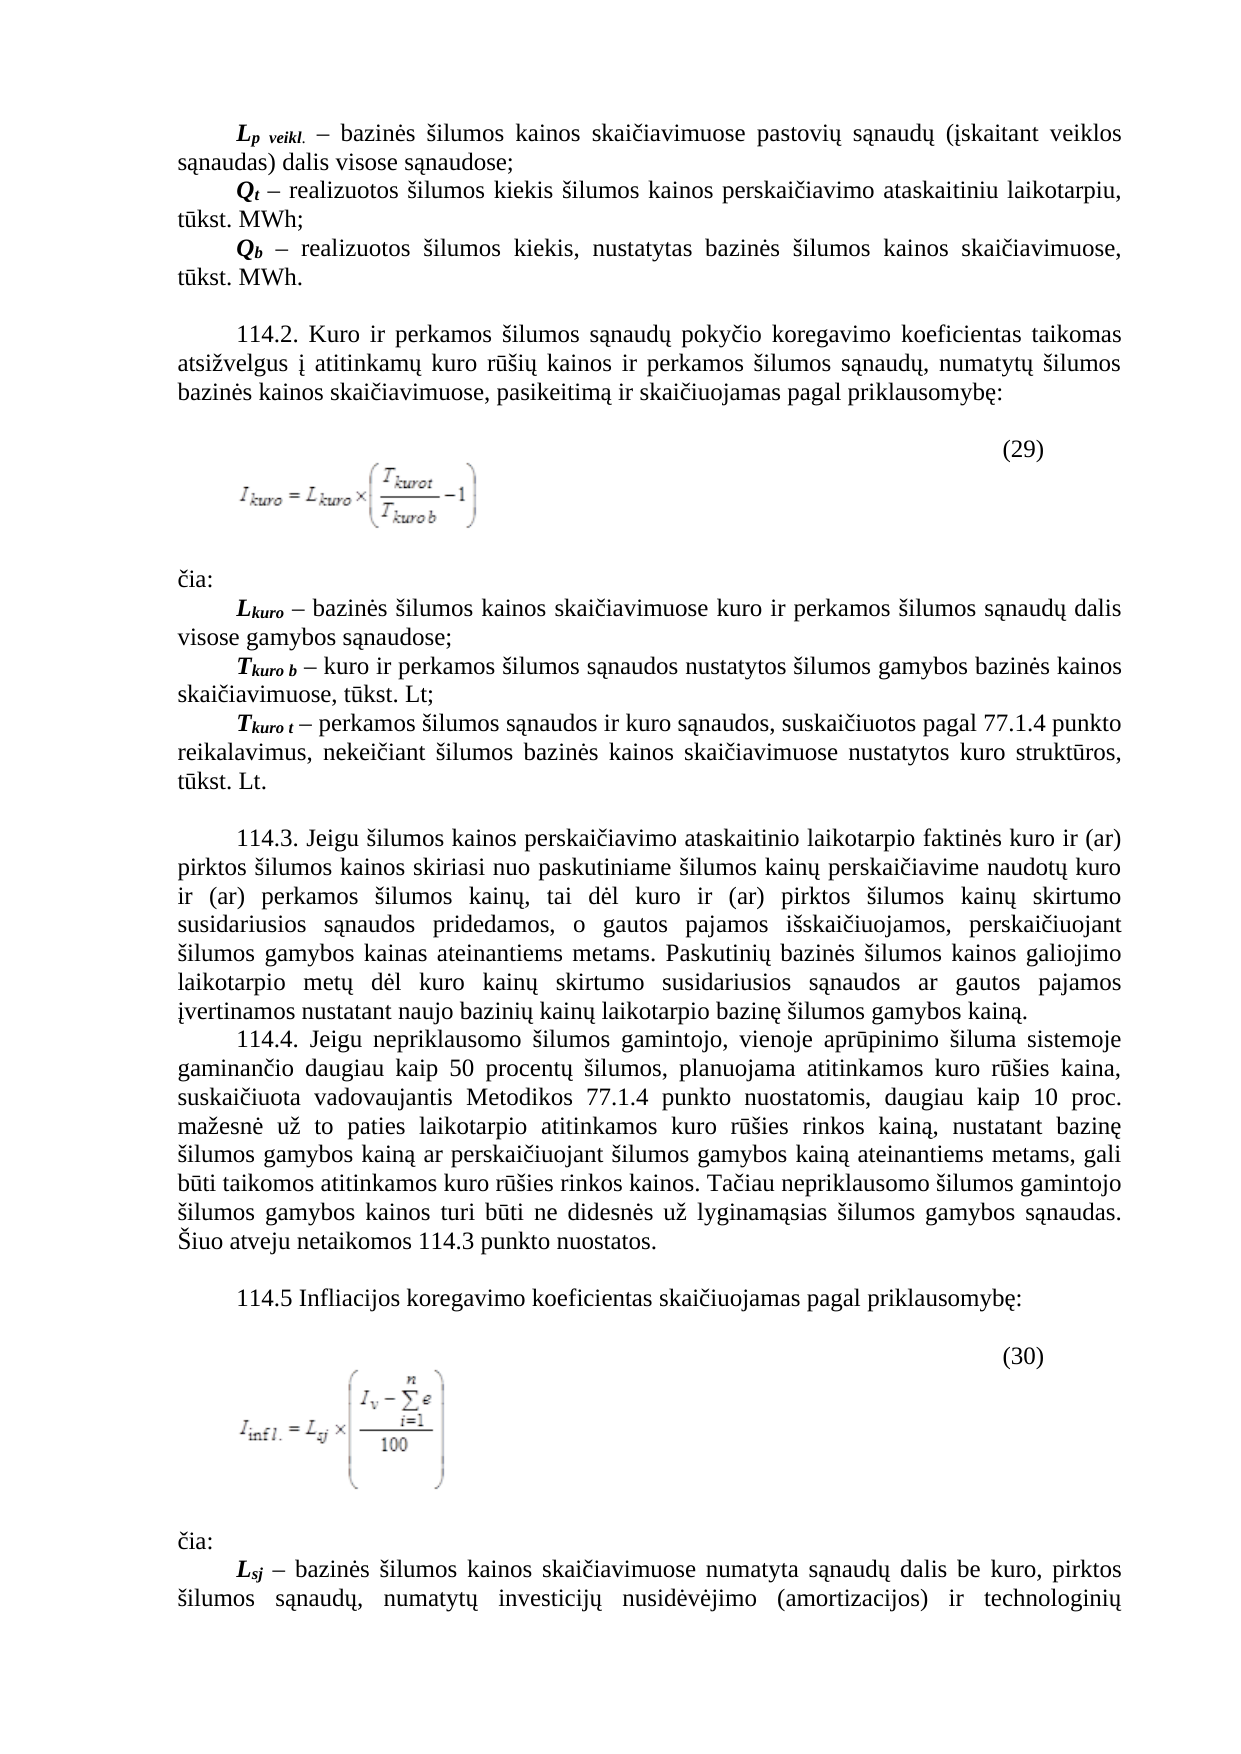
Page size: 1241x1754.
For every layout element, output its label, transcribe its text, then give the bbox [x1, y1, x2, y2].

text Tkuro b – kuro ir perkamos šilumos sąnaudos nustatytos šilumos gamybos bazinės kainos skaičiavimuose, tūkst. Lt; [177, 651, 1122, 708]
text 114.2. Kuro ir perkamos šilumos sąnaudų pokyčio koregavimo koeficientas taikomas atsižvelgus į atitinkamų kuro rūšių kainos ir perkamos šilumos sąnaudų, numatytų šilumos bazinės kainos skaičiavimuose, pasikeitimą ir skaičiuojamas pagal priklausomybę: [177, 319, 1122, 406]
text 114.5 Infliacijos koregavimo koeficientas skaičiuojamas pagal priklausomybę: [177, 1283, 1122, 1312]
text 114.4. Jeigu nepriklausomo šilumos gamintojo, vienoje aprūpinimo šiluma sistemoje gaminančio daugiau kaip 50 procentų šilumos, planuojama atitinkamos kuro rūšies kaina, suskaičiuota vadovaujantis Metodikos 77.1.4 punkto nuostatomis, daugiau kaip 10 proc. mažesnė už to paties laikotarpio atitinkamos kuro rūšies rinkos kainą, nustatant bazinę šilumos gamybos kainą ar perskaičiuojant šilumos gamybos kainą ateinantiems metams, gali būti taikomos atitinkamos kuro rūšies rinkos kainos. Tačiau nepriklausomo šilumos gamintojo šilumos gamybos kainos turi būti ne didesnės už lyginamąsias šilumos gamybos sąnaudas. Šiuo atveju netaikomos 114.3 punkto nuostatos. [177, 1024, 1122, 1254]
text čia: [177, 564, 1122, 593]
text 114.3. Jeigu šilumos kainos perskaičiavimo ataskaitinio laikotarpio faktinės kuro ir (ar) pirktos šilumos kainos skiriasi nuo paskutiniame šilumos kainų perskaičiavime naudotų kuro ir (ar) perkamos šilumos kainų, tai dėl kuro ir (ar) pirktos šilumos kainų skirtumo susidariusios sąnaudos pridedamos, o gautos pajamos išskaičiuojamos, perskaičiuojant šilumos gamybos kainas ateinantiems metams. Paskutinių bazinės šilumos kainos galiojimo laikotarpio metų dėl kuro kainų skirtumo susidariusios sąnaudos ar gautos pajamos įvertinamos nustatant naujo bazinių kainų laikotarpio bazinę šilumos gamybos kainą. [177, 823, 1122, 1024]
text Lkuro – bazinės šilumos kainos skaičiavimuose kuro ir perkamos šilumos sąnaudų dalis visose gamybos sąnaudose; [177, 593, 1122, 651]
text (29) [177, 434, 1122, 536]
text Qt – realizuotos šilumos kiekis šilumos kainos perskaičiavimo ataskaitiniu laikotarpiu, tūkst. MWh; [177, 176, 1122, 233]
text Lp veikl. – bazinės šilumos kainos skaičiavimuose pastovių sąnaudų (įskaitant veiklos sąnaudas) dalis visose sąnaudose; [177, 118, 1122, 176]
text Lsj – bazinės šilumos kainos skaičiavimuose numatyta sąnaudų dalis be kuro, pirktos šilumos sąnaudų, numatytų investicijų nusidėvėjimo (amortizacijos) ir technologinių [177, 1554, 1122, 1612]
text čia: [177, 1526, 1122, 1554]
text (30) [177, 1341, 1122, 1497]
text Tkuro t – perkamos šilumos sąnaudos ir kuro sąnaudos, suskaičiuotos pagal 77.1.4 punkto reikalavimus, nekeičiant šilumos bazinės kainos skaičiavimuose nustatytos kuro struktūros, tūkst. Lt. [177, 708, 1122, 794]
text Qb – realizuotos šilumos kiekis, nustatytas bazinės šilumos kainos skaičiavimuose, tūkst. MWh. [177, 233, 1122, 291]
